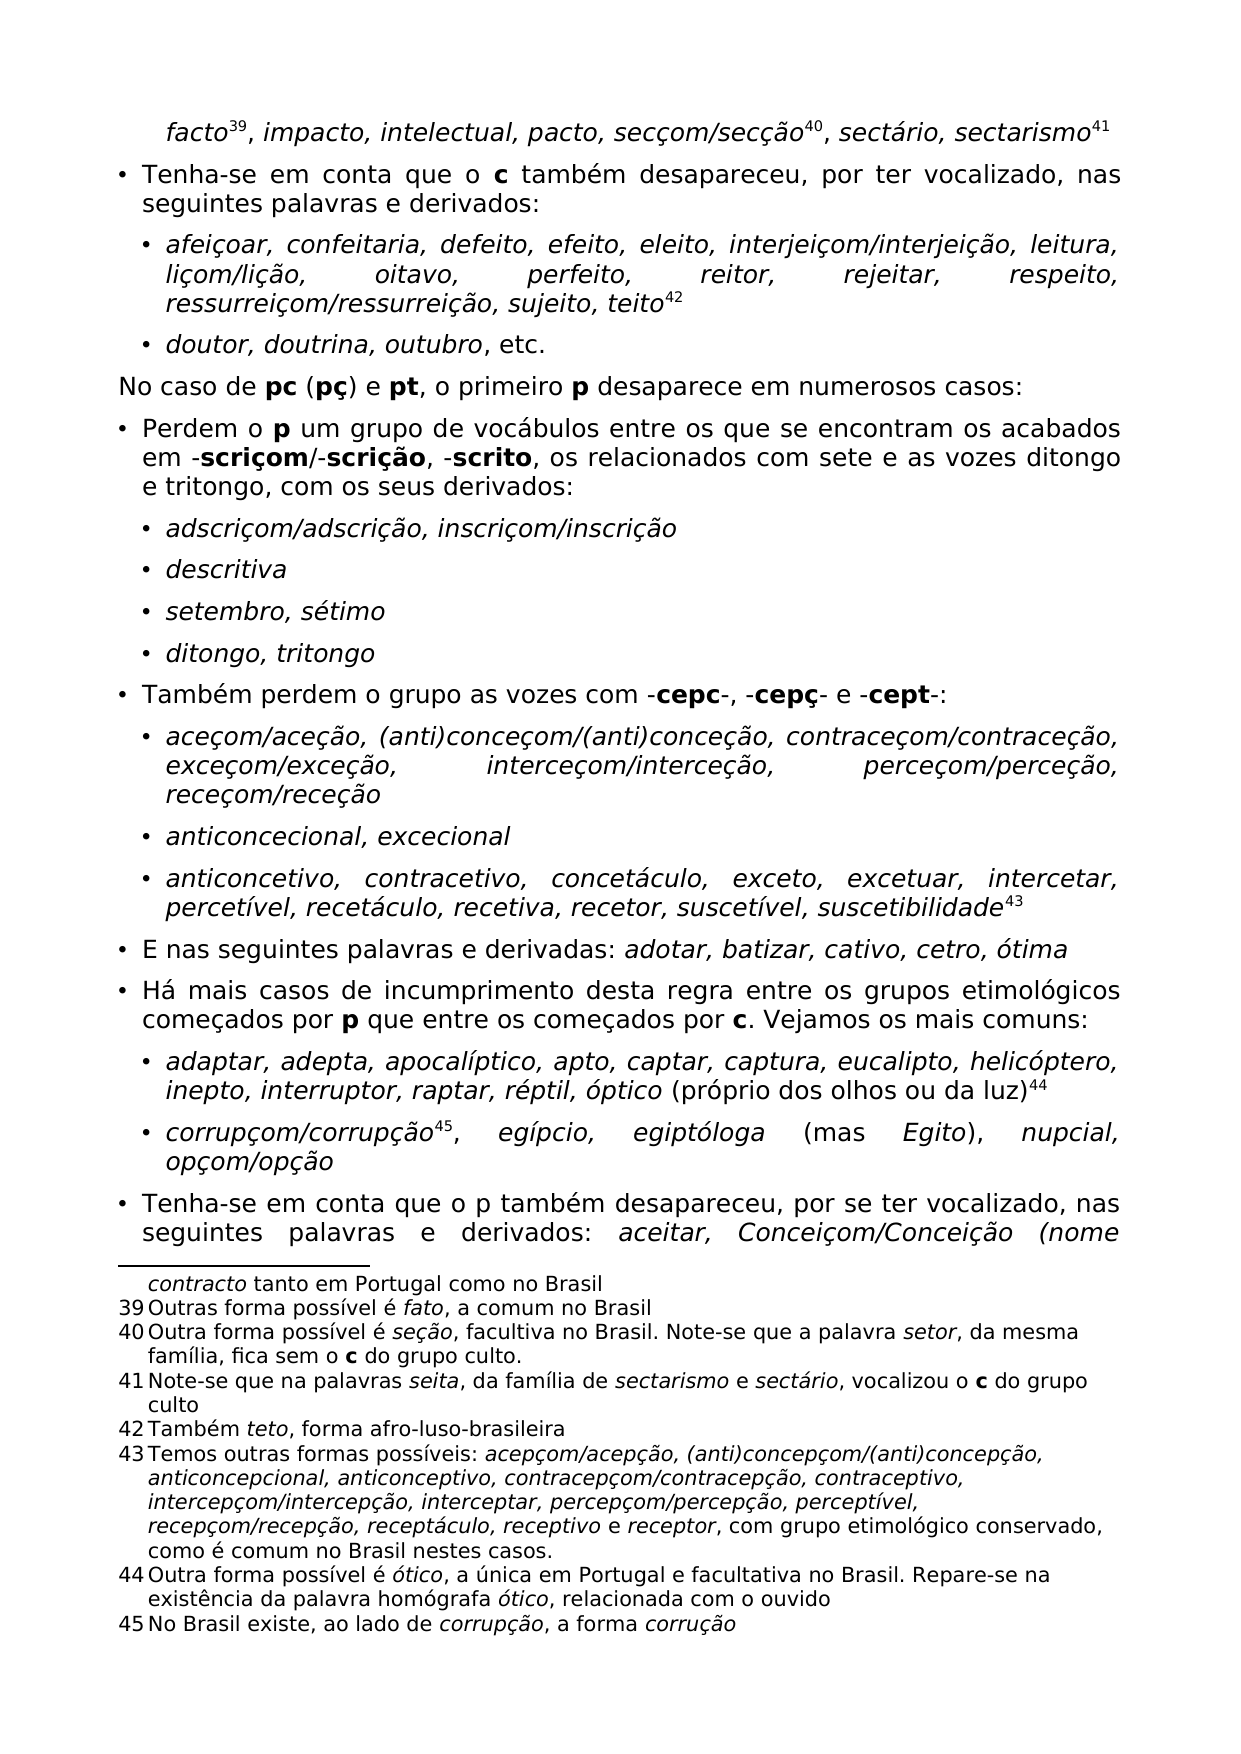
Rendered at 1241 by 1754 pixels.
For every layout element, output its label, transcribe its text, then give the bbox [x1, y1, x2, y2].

list ditongo, tritongo [142, 639, 1122, 668]
list Há mais casos de incumprimento desta regra entre os grupos etimológicos começados por p que entre os começados por c. Vejamos os mais comuns: [118, 976, 1122, 1035]
list adaptar, adepta, apocalíptico, apto, captar, captura, eucalipto, helicóptero, inepto, interruptor, raptar, réptil, óptico (próprio dos olhos ou da luz) [142, 1047, 1122, 1106]
list adscriçom/adscrição, inscriçom/inscrição [142, 514, 1122, 543]
text No caso de pc (pç) e pt, o primeiro p desaparece em numerosos casos: [118, 372, 1122, 401]
list autóctone, bactéria, compacto, conectar, contacto, contracto (contraído), facto, impacto, intelectual, pacto, secçom/secção, sectário, sectarismo [142, 118, 1122, 147]
list aceçom/aceção, (anti)conceçom/(anti)conceção, contraceçom/contraceção, exceçom/exceção, interceçom/interceção, perceçom/perceção, receçom/receção [142, 722, 1122, 810]
list setembro, sétimo [142, 597, 1122, 626]
list contracto tanto em Portugal como no Brasil [118, 1272, 1122, 1296]
list Outra forma possível é seção, facultiva no Brasil. Note-se que a palavra setor, da mesma família, fica sem o c do grupo culto. [118, 1320, 1122, 1369]
list corrupçom/corrupção, egípcio, egiptóloga (mas Egito), nupcial, opçom/opção [142, 1118, 1122, 1176]
list Temos outras formas possíveis: acepçom/acepção, (anti)concepçom/(anti)concepção, anticoncepcional, anticonceptivo, contracepçom/contracepção, contraceptivo, intercepçom/intercepção, interceptar, percepçom/percepção, perceptível, recepçom/recepção, receptáculo, receptivo e receptor, com grupo etimológico conservado, como é comum no Brasil nestes casos. [118, 1442, 1122, 1563]
list Tenha-se em conta que o c também desapareceu, por ter vocalizado, nas seguintes palavras e derivados: [118, 160, 1122, 218]
list doutor, doutrina, outubro, etc. [142, 331, 1122, 360]
list anticoncetivo, contracetivo, concetáculo, exceto, excetuar, intercetar, percetível, recetáculo, recetiva, recetor, suscetível, suscetibilidade [142, 864, 1122, 922]
list Note-se que na palavras seita, da família de sectarismo e sectário, vocalizou o c do grupo culto [118, 1369, 1122, 1417]
list Outra forma possível é ótico, a única em Portugal e facultativa no Brasil. Repare-se na existência da palavra homógrafa ótico, relacionada com o ouvido [118, 1563, 1122, 1612]
list Também perdem o grupo as vozes com -cepc-, -cepç- e -cept-: [118, 681, 1122, 710]
list Também teto, forma afro-luso-brasileira [118, 1417, 1122, 1442]
list Tenha-se em conta que o p também desapareceu, por se ter vocalizado, nas seguintes palavras e derivados: aceitar, Conceiçom/Conceição (nome [118, 1189, 1122, 1247]
list descritiva [142, 556, 1122, 585]
list anticoncecional, excecional [142, 822, 1122, 851]
list Perdem o p um grupo de vocábulos entre os que se encontram os acabados em -scriçom/-scrição, -scrito, os relacionados com sete e as vozes ditongo e tritongo, com os seus derivados: [118, 414, 1122, 501]
list Outras forma possível é fato, a comum no Brasil [118, 1296, 1122, 1320]
list afeiçoar, confeitaria, defeito, efeito, eleito, interjeiçom/interjeição, leitura, liçom/lição, oitavo, perfeito, reitor, rejeitar, respeito, ressurreiçom/ressurreição, sujeito, teito [142, 231, 1122, 318]
list E nas seguintes palavras e derivadas: adotar, batizar, cativo, cetro, ótima [118, 935, 1122, 964]
list No Brasil existe, ao lado de corrupção, a forma corrução [118, 1612, 1122, 1636]
